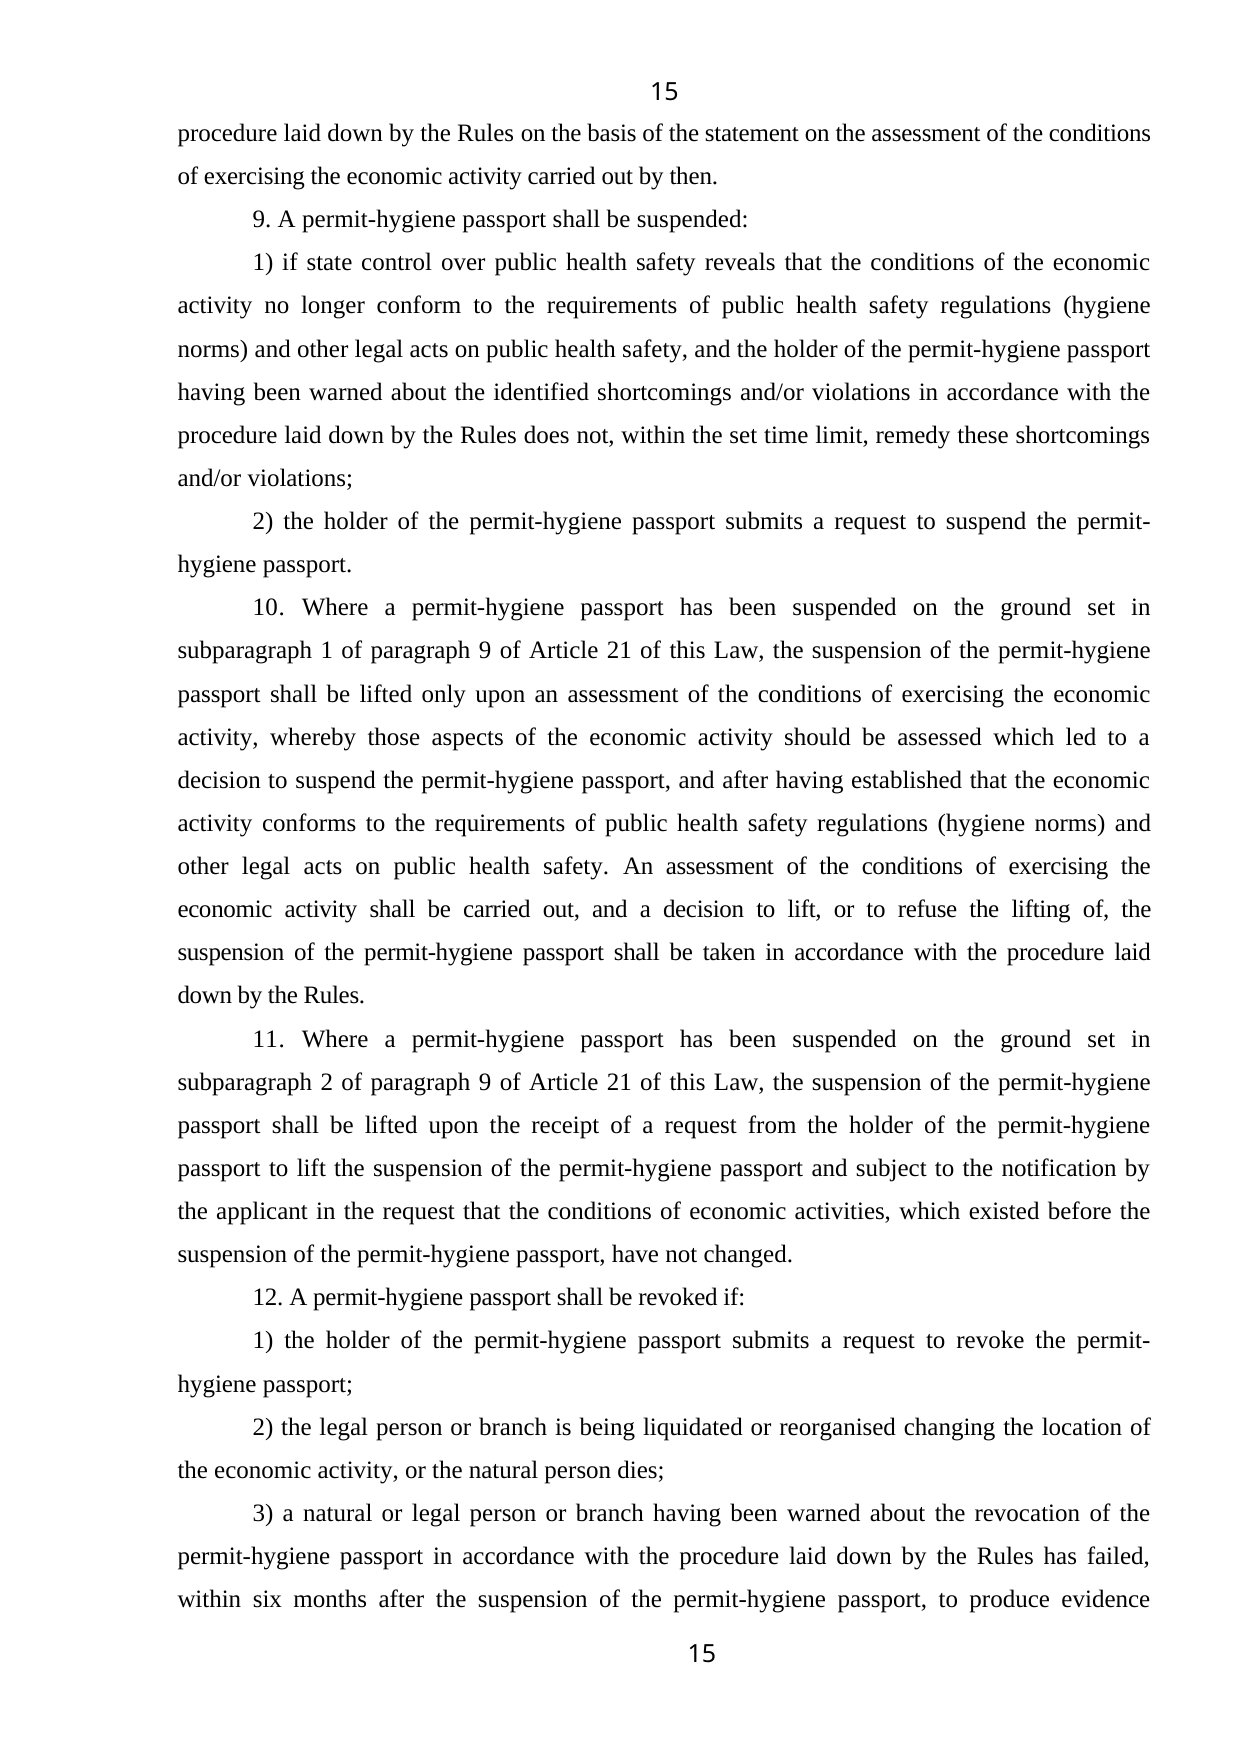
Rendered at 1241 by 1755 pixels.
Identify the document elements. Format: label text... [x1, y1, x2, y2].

text 9. A permit-hygiene passport shall be suspended: [177, 204, 1152, 233]
text 12. A permit-hygiene passport shall be revoked if: [177, 1282, 1152, 1311]
text procedure laid down by the Rules on the basis of the statement on the assessment of the conditions of exercising the economic activity carried out by then. [177, 118, 1152, 190]
text 10. Where a permit-hygiene passport has been suspended on the ground set in subparagraph 1 of paragraph 9 of Article 21 of this Law, the suspension of the permit-hygiene passport shall be lifted only upon an assessment of the conditions of exercising the economic activity, whereby those aspects of the economic activity should be assessed which led to a decision to suspend the permit-hygiene passport, and after having established that the economic activity conforms to the requirements of public health safety regulations (hygiene norms) and other legal acts on public health safety. An assessment of the conditions of exercising the economic activity shall be carried out, and a decision to lift, or to refuse the lifting of, the suspension of the permit-hygiene passport shall be taken in accordance with the procedure laid down by the Rules. [177, 592, 1152, 1009]
text 11. Where a permit-hygiene passport has been suspended on the ground set in subparagraph 2 of paragraph 9 of Article 21 of this Law, the suspension of the permit-hygiene passport shall be lifted upon the receipt of a request from the holder of the permit-hygiene passport to lift the suspension of the permit-hygiene passport and subject to the notification by the applicant in the request that the conditions of economic activities, which existed before the suspension of the permit-hygiene passport, have not changed. [177, 1024, 1152, 1268]
text 3) a natural or legal person or branch having been warned about the revocation of the permit-hygiene passport in accordance with the procedure laid down by the Rules has failed, within six months after the suspension of the permit-hygiene passport, to produce evidence [177, 1498, 1152, 1613]
text 1) the holder of the permit-hygiene passport submits a request to revoke the permit-hygiene passport; [177, 1326, 1152, 1397]
text 2) the holder of the permit-hygiene passport submits a request to suspend the permit-hygiene passport. [177, 506, 1152, 578]
text 1) if state control over public health safety reveals that the conditions of the economic activity no longer conform to the requirements of public health safety regulations (hygiene norms) and other legal acts on public health safety, and the holder of the permit-hygiene passport having been warned about the identified shortcomings and/or violations in accordance with the procedure laid down by the Rules does not, within the set time limit, remedy these shortcomings and/or violations; [177, 247, 1152, 492]
text 2) the legal person or branch is being liquidated or reorganised changing the location of the economic activity, or the natural person dies; [177, 1412, 1152, 1484]
